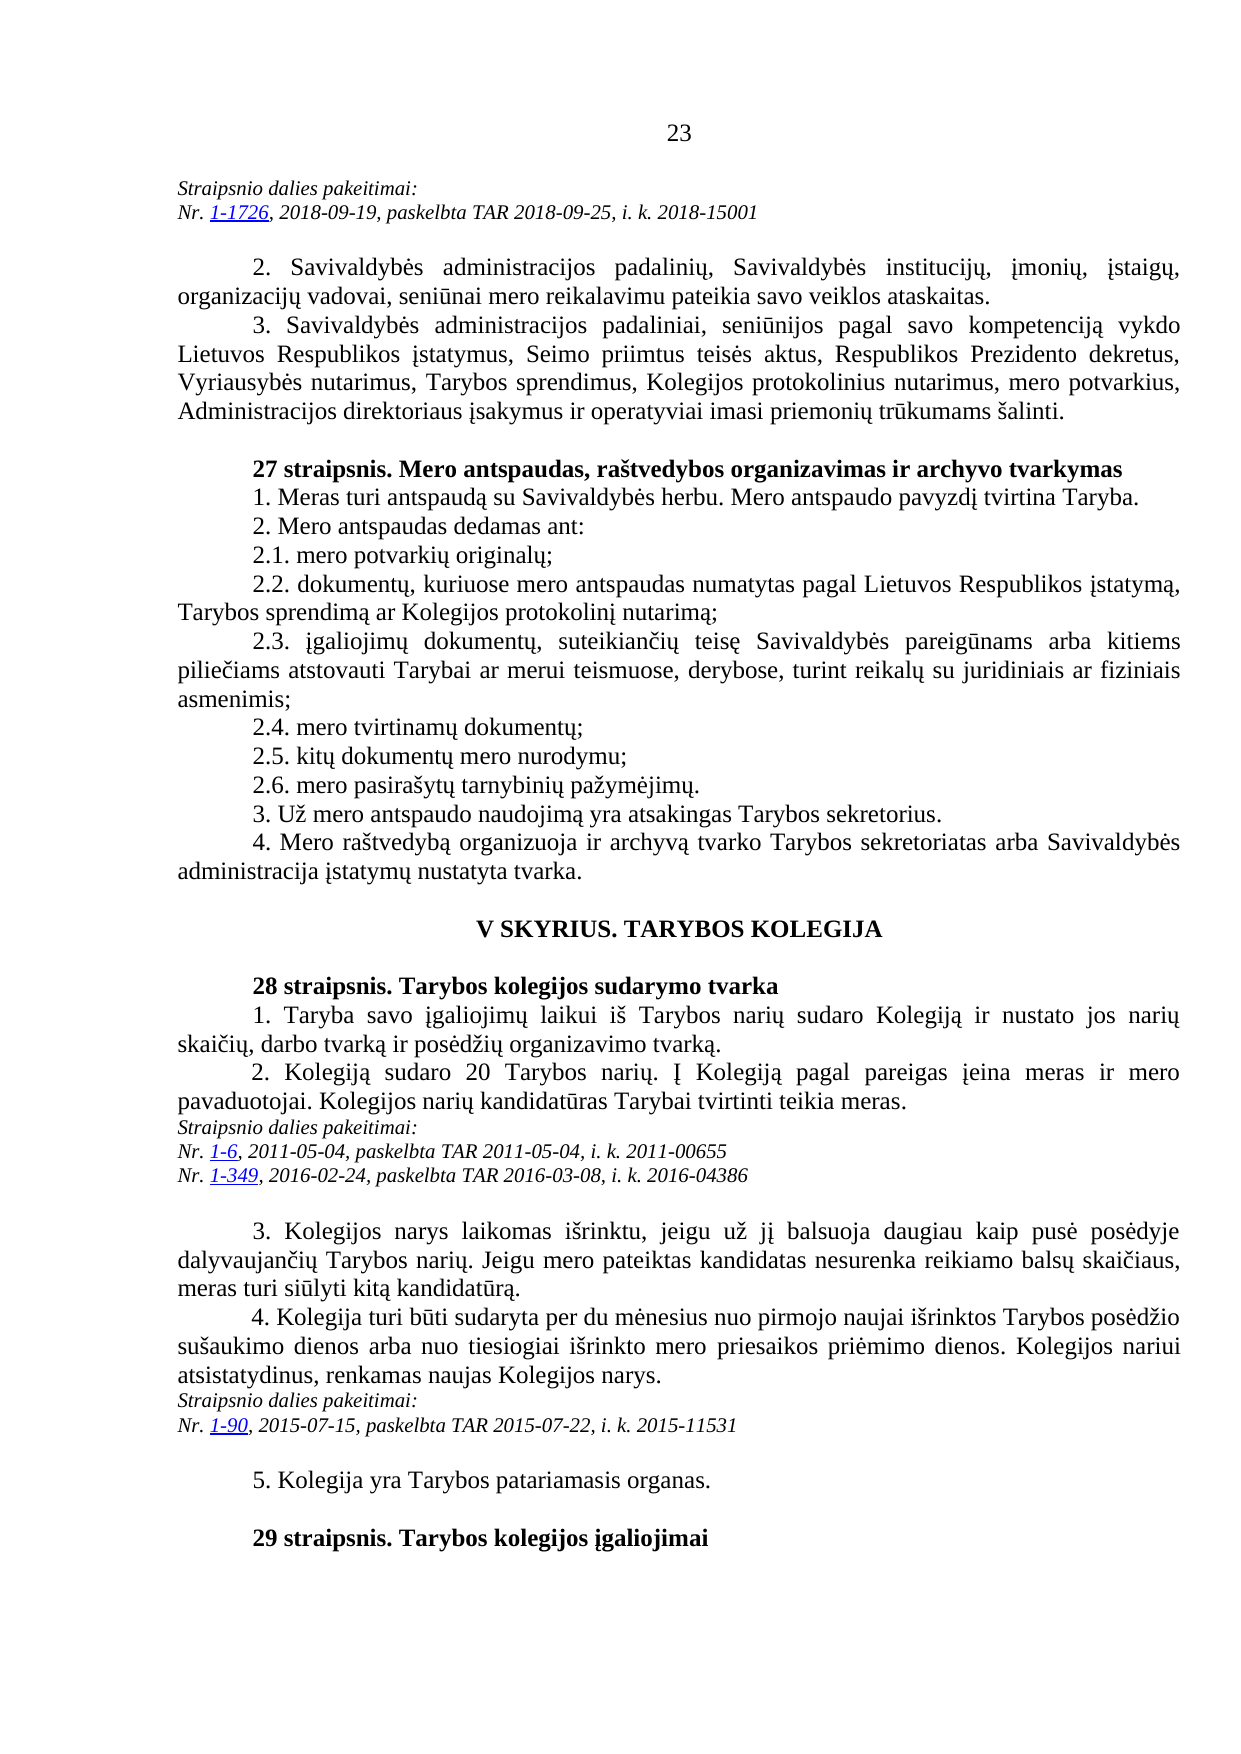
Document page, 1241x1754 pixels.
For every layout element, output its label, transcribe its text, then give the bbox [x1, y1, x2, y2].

text 2.6. mero pasirašytų tarnybinių pažymėjimų. [177, 770, 1181, 799]
text Nr. 1-349, 2016-02-24, paskelbta TAR 2016-03-08, i. k. 2016-04386 [177, 1163, 1181, 1187]
text 1. Meras turi antspaudą su Savivaldybės herbu. Mero antspaudo pavyzdį tvirtina Taryba. [177, 482, 1181, 511]
text 2.4. mero tvirtinamų dokumentų; [177, 712, 1181, 741]
text Nr. 1-90, 2015-07-15, paskelbta TAR 2015-07-22, i. k. 2015-11531 [177, 1412, 1181, 1437]
text 5. Kolegija yra Tarybos patariamasis organas. [177, 1465, 1181, 1494]
text Nr. 1-6, 2011-05-04, paskelbta TAR 2011-05-04, i. k. 2011-00655 [177, 1139, 1181, 1163]
text 1. Taryba savo įgaliojimų laikui iš Tarybos narių sudaro Kolegiją ir nustato jos narių skaičių, darbo tvarką ir posėdžių organizavimo tvarką. [177, 1000, 1181, 1057]
text 2.2. dokumentų, kuriuose mero antspaudas numatytas pagal Lietuvos Respublikos įstatymą, Tarybos sprendimą ar Kolegijos protokolinį nutarimą; [177, 569, 1181, 626]
text 3. Savivaldybės administracijos padaliniai, seniūnijos pagal savo kompetenciją vykdo Lietuvos Respublikos įstatymus, Seimo priimtus teisės aktus, Respublikos Prezidento dekretus, Vyriausybės nutarimus, Tarybos sprendimus, Kolegijos protokolinius nutarimus, mero potvarkius, Administracijos direktoriaus įsakymus ir operatyviai imasi priemonių trūkumams šalinti. [177, 310, 1181, 425]
text 2. Kolegiją sudaro 20 Tarybos narių. Į Kolegiją pagal pareigas įeina meras ir mero pavaduotojai. Kolegijos narių kandidatūras Tarybai tvirtinti teikia meras. [177, 1057, 1181, 1115]
text 27 straipsnis. Mero antspaudas, raštvedybos organizavimas ir archyvo tvarkymas [177, 454, 1181, 482]
text 2. Savivaldybės administracijos padalinių, Savivaldybės institucijų, įmonių, įstaigų, organizacijų vadovai, seniūnai mero reikalavimu pateikia savo veiklos ataskaitas. [177, 252, 1181, 310]
text 29 straipsnis. Tarybos kolegijos įgaliojimai [177, 1523, 1181, 1552]
text V SKYRIUS. TARYBOS KOLEGIJA [177, 914, 1181, 942]
text Straipsnio dalies pakeitimai: [177, 176, 1181, 200]
text Nr. 1-1726, 2018-09-19, paskelbta TAR 2018-09-25, i. k. 2018-15001 [177, 200, 1181, 224]
text 2.5. kitų dokumentų mero nurodymu; [177, 741, 1181, 770]
text Straipsnio dalies pakeitimai: [177, 1388, 1181, 1412]
text Straipsnio dalies pakeitimai: [177, 1115, 1181, 1139]
text 2. Mero antspaudas dedamas ant: [177, 511, 1181, 540]
text 4. Kolegija turi būti sudaryta per du mėnesius nuo pirmojo naujai išrinktos Tarybos posėdžio sušaukimo dienos arba nuo tiesiogiai išrinkto mero priesaikos priėmimo dienos. Kolegijos nariui atsistatydinus, renkamas naujas Kolegijos narys. [177, 1302, 1181, 1388]
text 4. Mero raštvedybą organizuoja ir archyvą tvarko Tarybos sekretoriatas arba Savivaldybės administracija įstatymų nustatyta tvarka. [177, 827, 1181, 885]
text 28 straipsnis. Tarybos kolegijos sudarymo tvarka [177, 971, 1181, 1000]
text 3. Kolegijos narys laikomas išrinktu, jeigu už jį balsuoja daugiau kaip pusė posėdyje dalyvaujančių Tarybos narių. Jeigu mero pateiktas kandidatas nesurenka reikiamo balsų skaičiaus, meras turi siūlyti kitą kandidatūrą. [177, 1216, 1181, 1302]
text 3. Už mero antspaudo naudojimą yra atsakingas Tarybos sekretorius. [177, 799, 1181, 827]
text 2.1. mero potvarkių originalų; [177, 540, 1181, 569]
text 2.3. įgaliojimų dokumentų, suteikiančių teisę Savivaldybės pareigūnams arba kitiems piliečiams atstovauti Tarybai ar merui teismuose, derybose, turint reikalų su juridiniais ar fiziniais asmenimis; [177, 626, 1181, 712]
